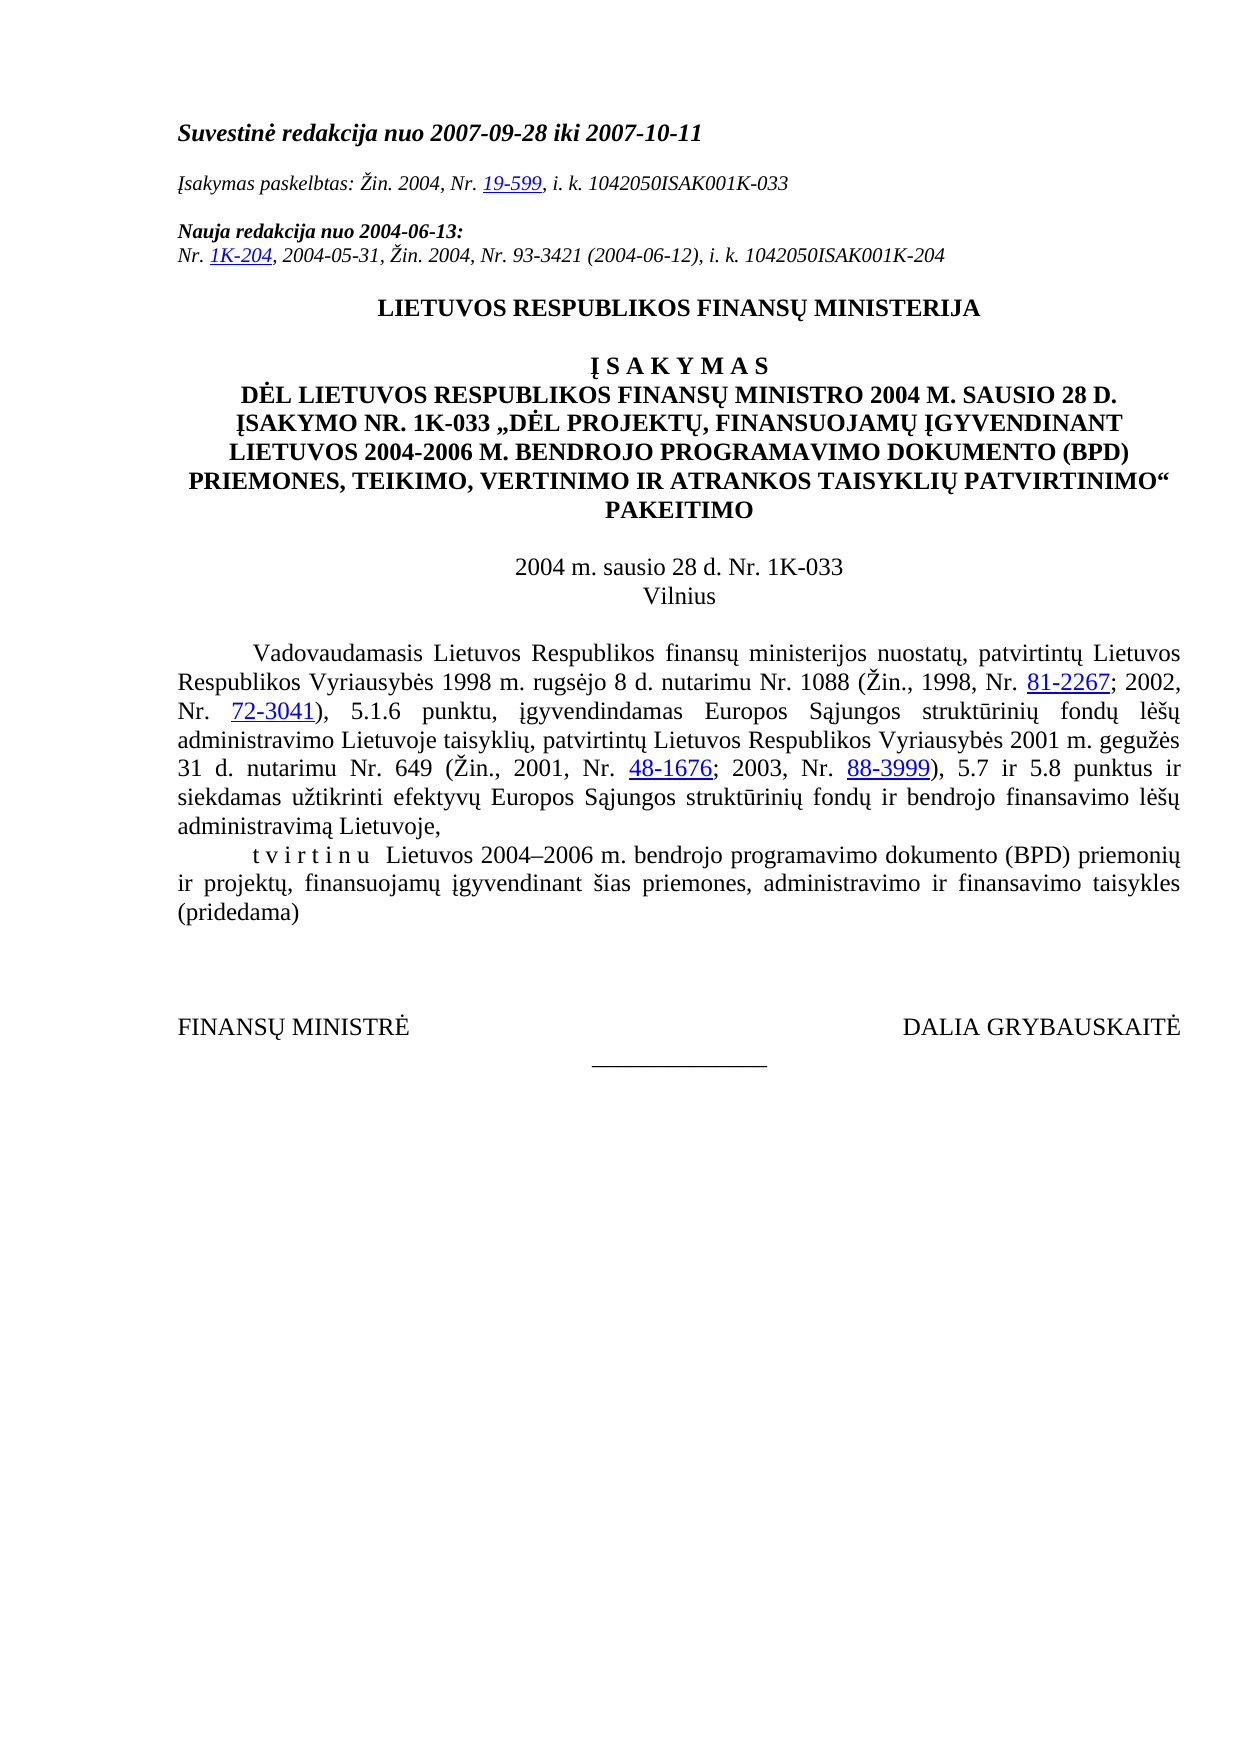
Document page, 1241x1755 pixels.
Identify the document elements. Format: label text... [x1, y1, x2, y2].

text Nauja redakcija nuo 2004-06-13: [177, 219, 1181, 243]
text Vadovaudamasis Lietuvos Respublikos finansų ministerijos nuostatų, patvirtintų Lietuvos Respublikos Vyriausybės 1998 m. rugsėjo 8 d. nutarimu Nr. 1088 (Žin., 1998, Nr. 81-2267; 2002, Nr. 72-3041), 5.1.6 punktu, įgyvendindamas Europos Sąjungos struktūrinių fondų lėšų administravimo Lietuvoje taisyklių, patvirtintų Lietuvos Respublikos Vyriausybės 2001 m. gegužės 31 d. nutarimu Nr. 649 (Žin., 2001, Nr. 48-1676; 2003, Nr. 88-3999), 5.7 ir 5.8 punktus ir siekdamas užtikrinti efektyvų Europos Sąjungos struktūrinių fondų ir bendrojo finansavimo lėšų administravimą Lietuvoje, [177, 638, 1181, 840]
text FINANSŲ MINISTRĖ DALIA GRYBAUSKAITĖ [177, 1012, 1181, 1041]
text Į S A K Y M A S [177, 351, 1181, 380]
text Nr. 1K-204, 2004-05-31, Žin. 2004, Nr. 93-3421 (2004-06-12), i. k. 1042050ISAK001K-204 [177, 243, 1181, 267]
text DĖL LIETUVOS RESPUBLIKOS FINANSŲ MINISTRO 2004 M. SAUSIO 28 D. ĮSAKYMO NR. 1K-033 „DĖL PROJEKTŲ, FINANSUOJAMŲ ĮGYVENDINANT LIETUVOS 2004-2006 M. BENDROJO PROGRAMAVIMO DOKUMENTO (BPD) PRIEMONES, TEIKIMO, VERTINIMO IR ATRANKOS TAISYKLIŲ PATVIRTINIMO“ PAKEITIMO [177, 380, 1181, 523]
text ______________ [177, 1041, 1181, 1070]
text Suvestinė redakcija nuo 2007-09-28 iki 2007-10-11 [177, 118, 1181, 147]
text 2004 m. sausio 28 d. Nr. 1K-033 [177, 552, 1181, 581]
text tvirtinu Lietuvos 2004–2006 m. bendrojo programavimo dokumento (BPD) priemonių ir projektų, finansuojamų įgyvendinant šias priemones, administravimo ir finansavimo taisykles (pridedama) [177, 840, 1181, 926]
text LIETUVOS RESPUBLIKOS FINANSŲ MINISTERIJA [177, 293, 1181, 322]
text Įsakymas paskelbtas: Žin. 2004, Nr. 19-599, i. k. 1042050ISAK001K-033 [177, 171, 1181, 195]
text Vilnius [177, 581, 1181, 610]
